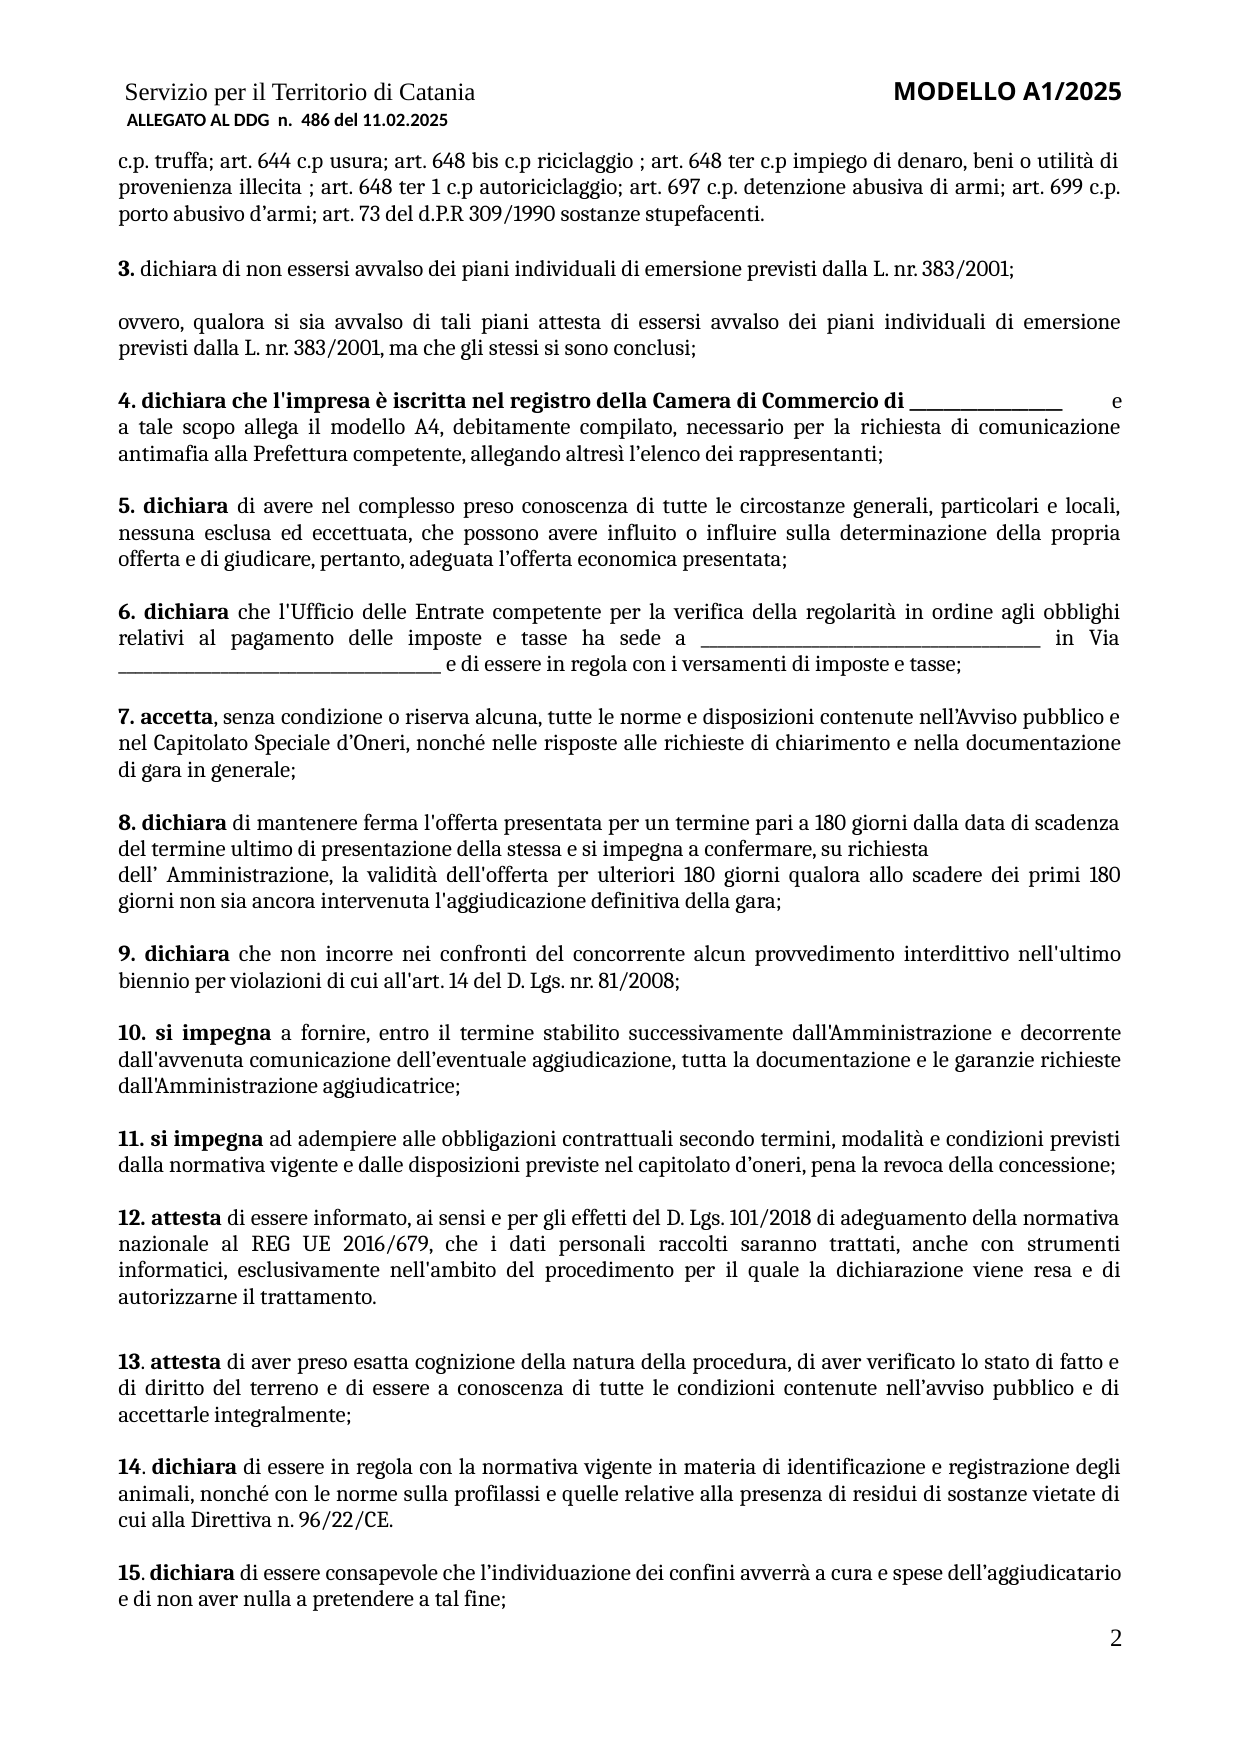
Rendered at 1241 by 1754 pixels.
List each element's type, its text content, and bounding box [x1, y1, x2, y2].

text ovvero, qualora si sia avvalso di tali piani attesta di essersi avvalso dei piani individuali di emersione previsti dalla L. nr. 383/2001, ma che gli stessi si sono conclusi; [118, 308, 1122, 361]
text c.p. truffa; art. 644 c.p usura; art. 648 bis c.p riciclaggio ; art. 648 ter c.p impiego di denaro, beni o utilità di provenienza illecita ; art. 648 ter 1 c.p autoriciclaggio; art. 697 c.p. detenzione abusiva di armi; art. 699 c.p. porto abusivo d’armi; art. 73 del d.P.R 309/1990 sostanze stupefacenti. [118, 148, 1122, 227]
text 7. accetta, senza condizione o riserva alcuna, tutte le norme e disposizioni contenute nell’Avviso pubblico e nel Capitolato Speciale d’Oneri, nonché nelle risposte alle richieste di chiarimento e nella documentazione di gara in generale; [118, 704, 1122, 783]
text 6. dichiara che l'Ufficio delle Entrate competente per la verifica della regolarità in ordine agli obblighi relativi al pagamento delle imposte e tasse ha sede a ________________________________________ in Via ______________________________________ e di essere in regola con i versamenti di imposte e tasse; [118, 598, 1122, 677]
text 4. dichiara che l'impresa è iscritta nel registro della Camera di Commercio di __________________ e a tale scopo allega il modello A4, debitamente compilato, necessario per la richiesta di comunicazione antimafia alla Prefettura competente, allegando altresì l’elenco dei rappresentanti; [118, 388, 1122, 467]
text 9. dichiara che non incorre nei confronti del concorrente alcun provvedimento interdittivo nell'ultimo biennio per violazioni di cui all'art. 14 del D. Lgs. nr. 81/2008; [118, 941, 1122, 994]
text 8. dichiara di mantenere ferma l'offerta presentata per un termine pari a 180 giorni dalla data di scadenza del termine ultimo di presentazione della stessa e si impegna a confermare, su richiesta [118, 809, 1122, 862]
text dell’ Amministrazione, la validità dell'offerta per ulteriori 180 giorni qualora allo scadere dei primi 180 giorni non sia ancora intervenuta l'aggiudicazione definitiva della gara; [118, 862, 1122, 915]
text 3. dichiara di non essersi avvalso dei piani individuali di emersione previsti dalla L. nr. 383/2001; [118, 256, 1122, 282]
text 13. attesta di aver preso esatta cognizione della natura della procedura, di aver verificato lo stato di fatto e di diritto del terreno e di essere a conoscenza di tutte le condizioni contenute nell’avviso pubblico e di accettarle integralmente; [118, 1349, 1122, 1428]
text 12. attesta di essere informato, ai sensi e per gli effetti del D. Lgs. 101/2018 di adeguamento della normativa nazionale al REG UE 2016/679, che i dati personali raccolti saranno trattati, anche con strumenti informatici, esclusivamente nell'ambito del procedimento per il quale la dichiarazione viene resa e di autorizzarne il trattamento. [118, 1204, 1122, 1310]
text 5. dichiara di avere nel complesso preso conoscenza di tutte le circostanze generali, particolari e locali, nessuna esclusa ed eccettuata, che possono avere influito o influire sulla determinazione della propria offerta e di giudicare, pertanto, adeguata l’offerta economica presentata; [118, 493, 1122, 572]
text 15. dichiara di essere consapevole che l’individuazione dei confini avverrà a cura e spese dell’aggiudicatario e di non aver nulla a pretendere a tal fine; [118, 1559, 1122, 1612]
text 14. dichiara di essere in regola con la normativa vigente in materia di identificazione e registrazione degli animali, nonché con le norme sulla profilassi e quelle relative alla presenza di residui di sostanze vietate di cui alla Direttiva n. 96/22/CE. [118, 1454, 1122, 1533]
text 10. si impegna a fornire, entro il termine stabilito successivamente dall'Amministrazione e decorrente dall'avvenuta comunicazione dell’eventuale aggiudicazione, tutta la documentazione e le garanzie richieste dall'Amministrazione aggiudicatrice; [118, 1020, 1122, 1099]
text 11. si impegna ad adempiere alle obbligazioni contrattuali secondo termini, modalità e condizioni previsti dalla normativa vigente e dalle disposizioni previste nel capitolato d’oneri, pena la revoca della concessione; [118, 1126, 1122, 1178]
